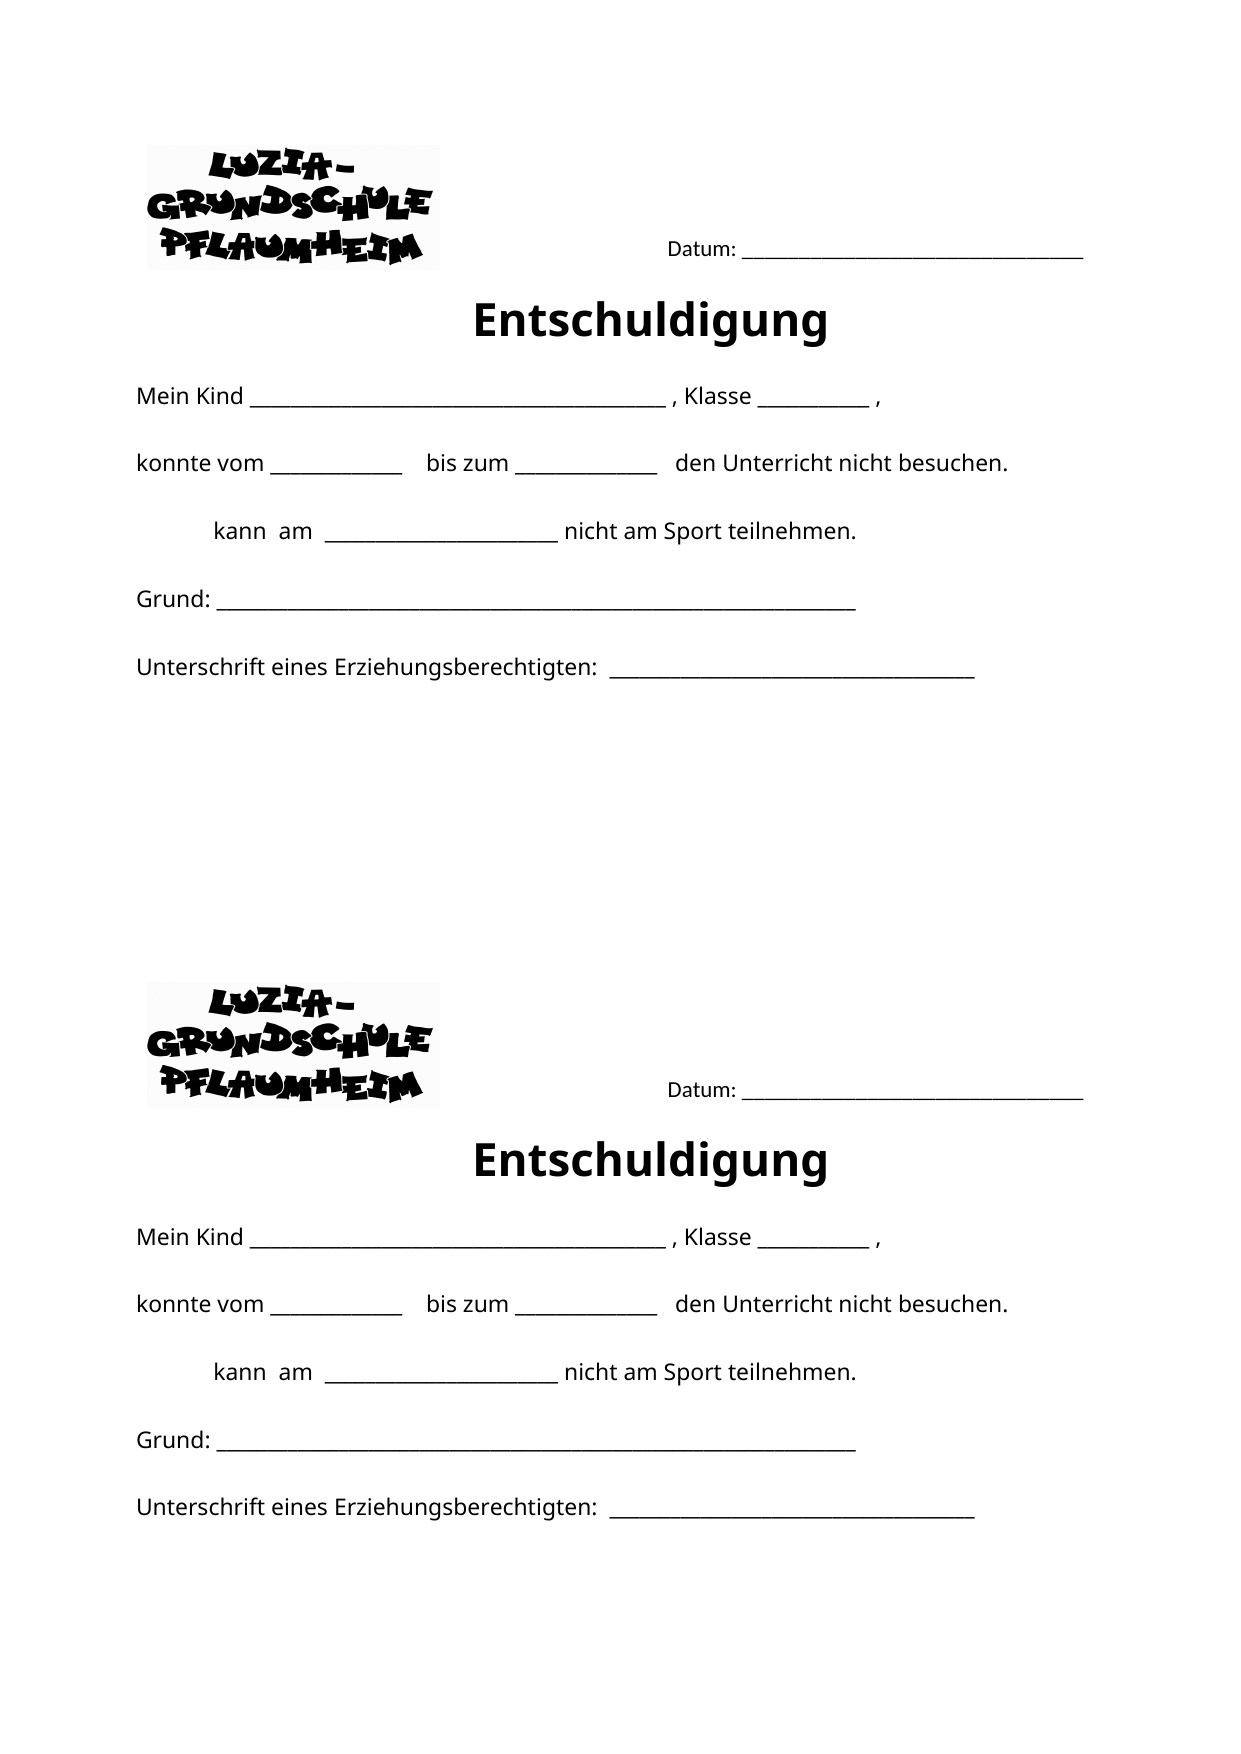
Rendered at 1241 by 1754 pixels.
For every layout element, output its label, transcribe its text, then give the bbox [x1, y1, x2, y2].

text Datum: ______________________________ [578, 1075, 1165, 1103]
text Mein Kind _________________________________________ , Klasse ___________ , [136, 379, 1165, 411]
text kann am _______________________ nicht am Sport teilnehmen. [136, 1356, 1165, 1387]
text Grund: _______________________________________________________________ [136, 1423, 1165, 1455]
text Unterschrift eines Erziehungsberechtigten: ____________________________________ [136, 650, 1165, 682]
text Unterschrift eines Erziehungsberechtigten: ____________________________________ [136, 1491, 1165, 1522]
text Datum: ______________________________ [578, 234, 1165, 262]
text konnte vom _____________ bis zum ______________ den Unterricht nicht besuchen. [136, 1288, 1165, 1319]
text Grund: _______________________________________________________________ [136, 583, 1165, 614]
text Entschuldigung [136, 1128, 1165, 1190]
text konnte vom _____________ bis zum ______________ den Unterricht nicht besuchen. [136, 447, 1165, 478]
text Entschuldigung [136, 287, 1165, 349]
text kann am _______________________ nicht am Sport teilnehmen. [136, 515, 1165, 546]
text Mein Kind _________________________________________ , Klasse ___________ , [136, 1220, 1165, 1252]
